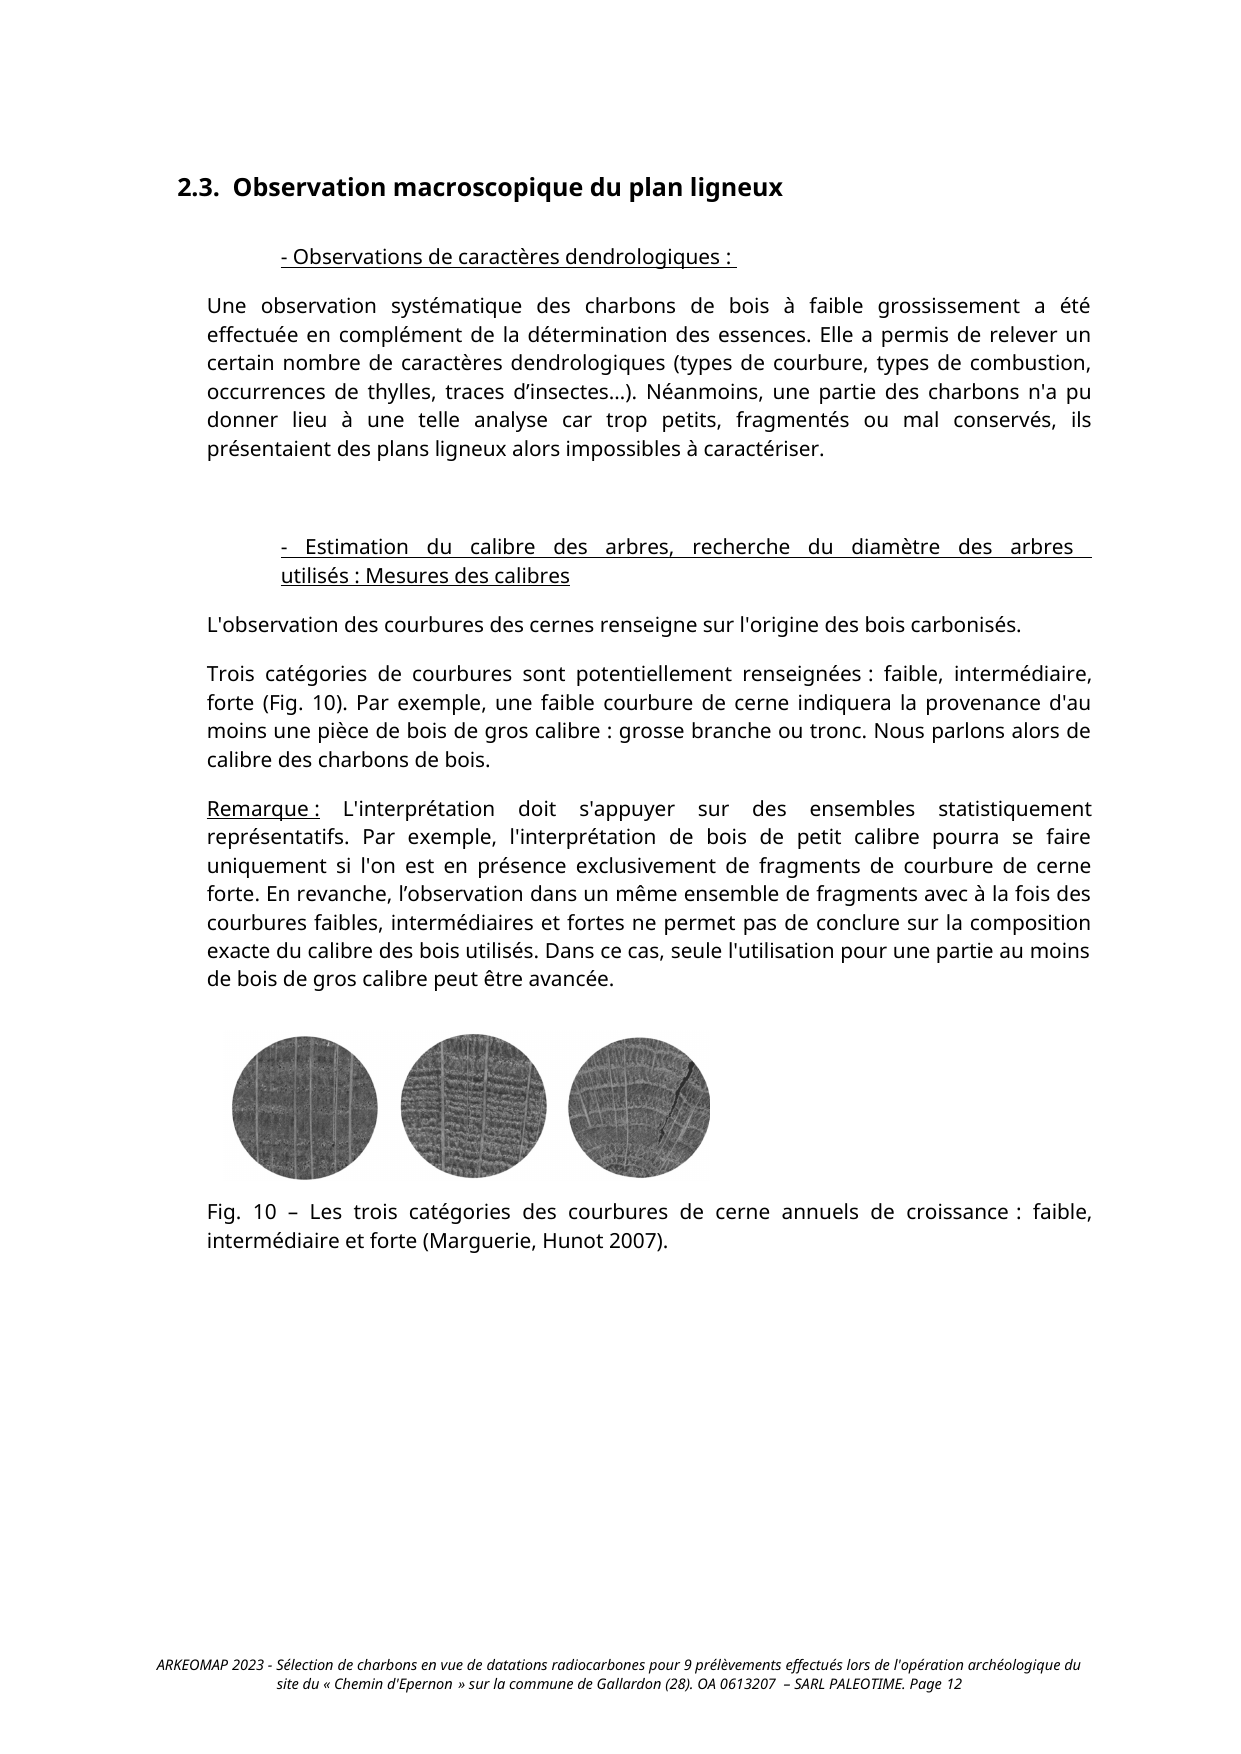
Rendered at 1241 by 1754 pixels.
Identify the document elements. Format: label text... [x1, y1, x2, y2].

text - Observations de caractères dendrologiques : [207, 214, 1092, 271]
text L'observation des courbures des cernes renseigne sur l'origine des bois carbonisés. [207, 610, 1092, 638]
text - Estimation du calibre des arbres, recherche du diamètre des arbres utilisés : Mesures des calibres [207, 532, 1092, 589]
text Fig. 10 – Les trois catégories des courbures de cerne annuels de croissance : faible, intermédiaire et forte (Marguerie, Hunot 2007). [207, 1014, 1092, 1254]
subtitle Observation macroscopique du plan ligneux [148, 169, 1092, 203]
text Remarque : L'interprétation doit s'appuyer sur des ensembles statistiquement représentatifs. Par exemple, l'interprétation de bois de petit calibre pourra se faire uniquement si l'on est en présence exclusivement de fragments de courbure de cerne forte. En revanche, l’observation dans un même ensemble de fragments avec à la fois des courbures faibles, intermédiaires et fortes ne permet pas de conclure sur la composition exacte du calibre des bois utilisés. Dans ce cas, seule l'utilisation pour une partie au moins de bois de gros calibre peut être avancée. [207, 794, 1092, 993]
text Une observation systématique des charbons de bois à faible grossissement a été effectuée en complément de la détermination des essences. Elle a permis de relever un certain nombre de caractères dendrologiques (types de courbure, types de combustion, occurrences de thylles, traces d’insectes…). Néanmoins, une partie des charbons n'a pu donner lieu à une telle analyse car trop petits, fragmentés ou mal conservés, ils présentaient des plans ligneux alors impossibles à caractériser. [207, 292, 1092, 462]
text Trois catégories de courbures sont potentiellement renseignées : faible, intermédiaire, forte (Fig. 10). Par exemple, une faible courbure de cerne indiquera la provenance d'au moins une pièce de bois de gros calibre : grosse branche ou tronc. Nous parlons alors de calibre des charbons de bois. [207, 659, 1092, 773]
